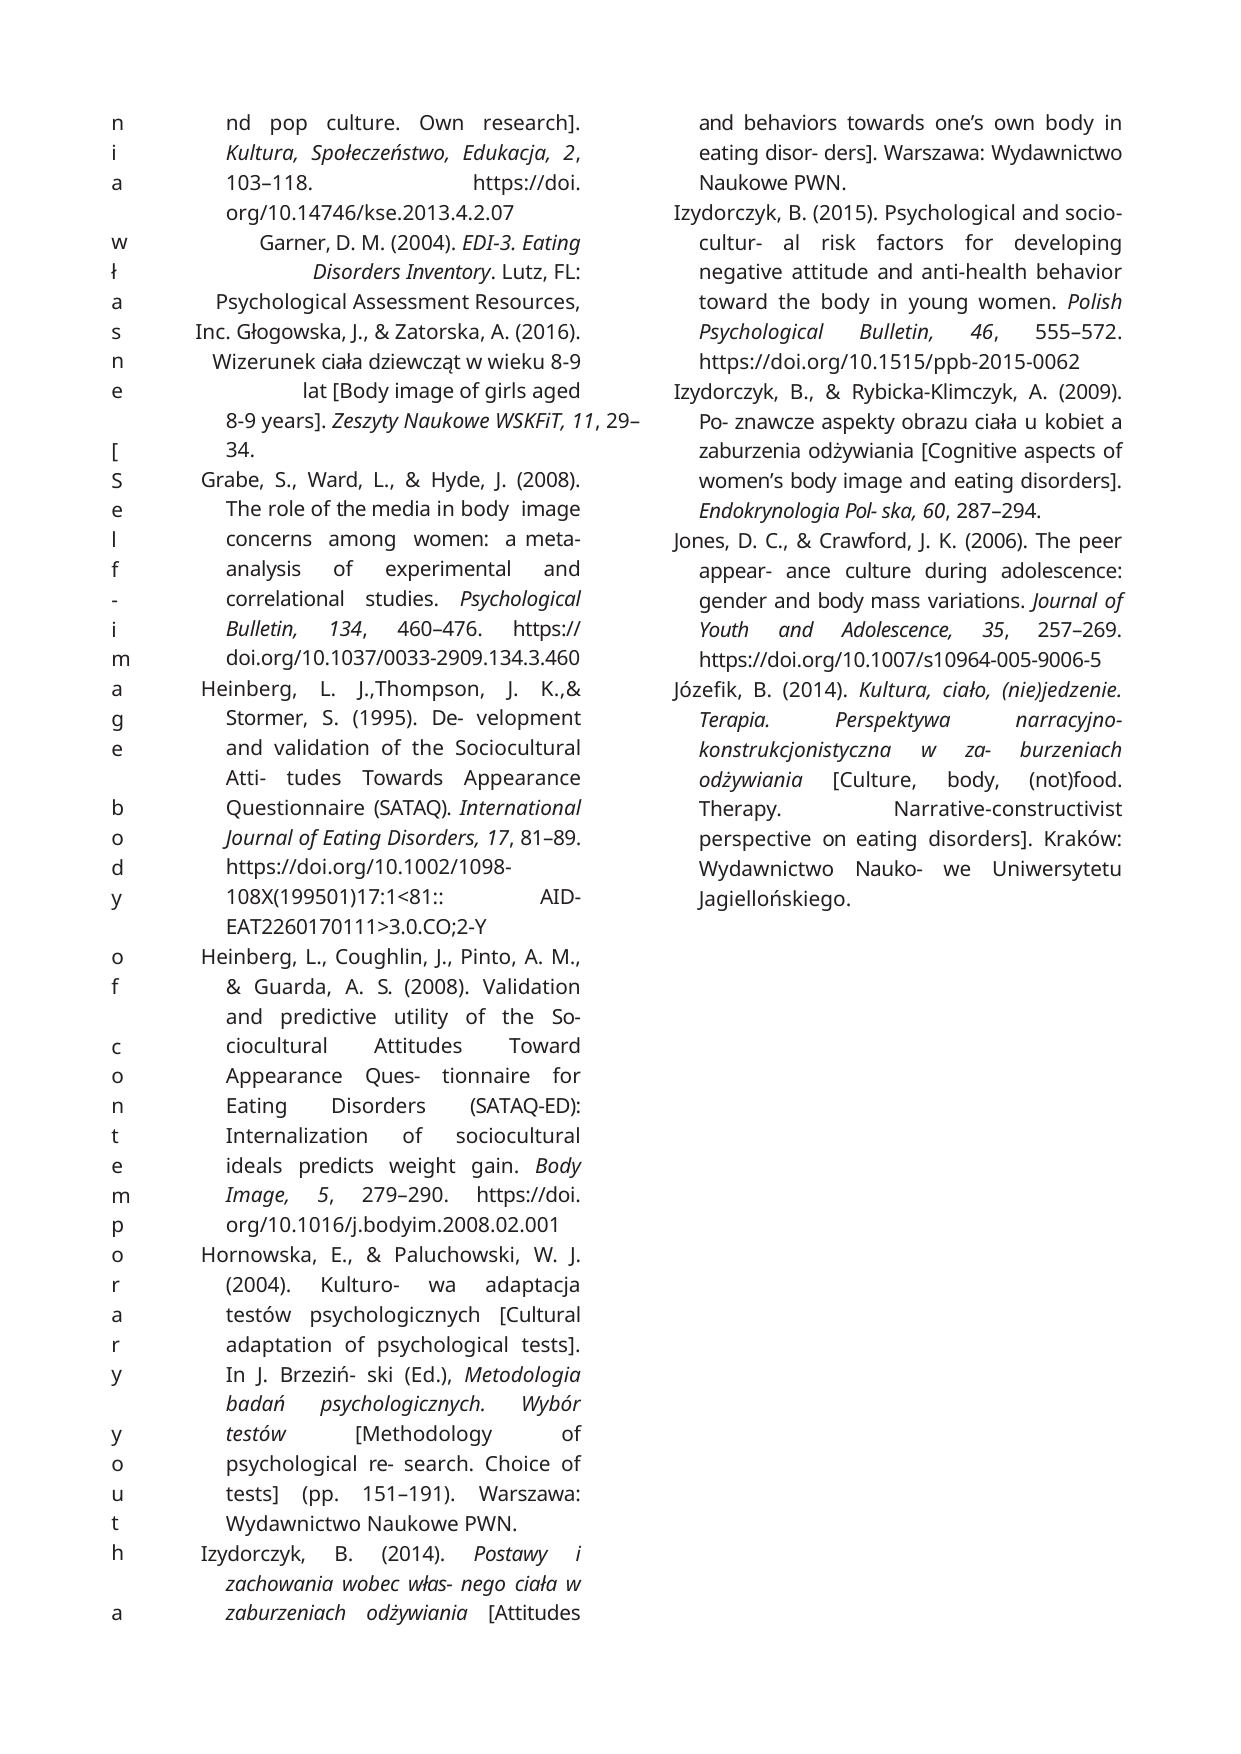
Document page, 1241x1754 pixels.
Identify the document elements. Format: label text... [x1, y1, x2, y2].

text Izydorczyk, B., & Rybicka-Klimczyk, A. (2009). Po- znawcze aspekty obrazu ciała u kobiet a zaburzenia odżywiania [Cognitive aspects of women’s body image and eating disorders]. Endokrynologia Pol- ska, 60, 287–294. [673, 377, 1122, 524]
text Grabe, S., Ward, L., & Hyde, J. (2008). The role of the media in body image concerns among women: a meta-analysis of experimental and correlational studies. Psychological Bulletin, 134, 460–476. https:// doi.org/10.1037/0033-2909.134.3.460 [201, 465, 581, 672]
text and behaviors towards one’s own body in eating disor- ders]. Warszawa: Wydawnictwo Naukowe PWN. [673, 108, 1122, 196]
text Józefik, B. (2014). Kultura, ciało, (nie)jedzenie. Terapia. Perspektywa narracyjno-konstrukcjonistyczna w za- burzeniach odżywiania [Culture, body, (not)food. Therapy. Narrative-constructivist perspective on eating disorders]. Kraków: Wydawnictwo Nauko- we Uniwersytetu Jagiellońskiego. [673, 675, 1122, 912]
text Heinberg, L., Coughlin, J., Pinto, A. M., & Guarda, A. S. (2008). Validation and predictive utility of the So- ciocultural Attitudes Toward Appearance Ques- tionnaire for Eating Disorders (SATAQ-ED): Internalization of sociocultural ideals predicts weight gain. Body Image, 5, 279–290. https://doi. org/10.1016/j.bodyim.2008.02.001 [201, 942, 581, 1239]
text Izydorczyk, B. (2014). Postawy i zachowania wobec włas- nego ciała w zaburzeniach odżywiania [Attitudes [201, 1539, 581, 1627]
text Hornowska, E., & Paluchowski, W. J. (2004). Kulturo- wa adaptacja testów psychologicznych [Cultural adaptation of psychological tests]. In J. Brzeziń- ski (Ed.), Metodologia badań psychologicznych. Wybór testów [Methodology of psychological re- search. Choice of tests] (pp. 151–191). Warszawa: Wydawnictwo Naukowe PWN. [201, 1241, 581, 1537]
text 8-9 years]. Zeszyty Naukowe WSKFiT, 11, 29–34. [226, 407, 653, 463]
text Heinberg, L. J.,Thompson, J. K.,& Stormer, S. (1995). De- velopment and validation of the Sociocultural Atti- tudes Towards Appearance Questionnaire (SATAQ). International Journal of Eating Disorders, 17, 81–89. https://doi.org/10.1002/1098-108X(199501)17:1<81:: AID-EAT2260170111>3.0.CO;2-Y [201, 674, 581, 940]
text Garner, D. M. (2004). EDI-3. Eating Disorders Inventory. Lutz, FL: Psychological Assessment Resources, Inc. Głogowska, J., & Zatorska, A. (2016). Wizerunek ciała dziewcząt w wieku 8-9 lat [Body image of girls aged [192, 228, 581, 405]
text Izydorczyk, B. (2015). Psychological and socio-cultur- al risk factors for developing negative attitude and anti-health behavior toward the body in young women. Polish Psychological Bulletin, 46, 555–572. https://doi.org/10.1515/ppb-2015-0062 [673, 198, 1122, 375]
text Jones, D. C., & Crawford, J. K. (2006). The peer appear- ance culture during adolescence: gender and body mass variations. Journal of Youth and Adolescence, 35, 257–269. https://doi.org/10.1007/s10964-005-9006-5 [673, 526, 1122, 674]
text nia własne [Self-image body of contemporary youth and pop culture. Own research]. Kultura, Społeczeństwo, Edukacja, 2, 103–118. https://doi. org/10.14746/kse.2013.4.2.07 [226, 108, 581, 226]
